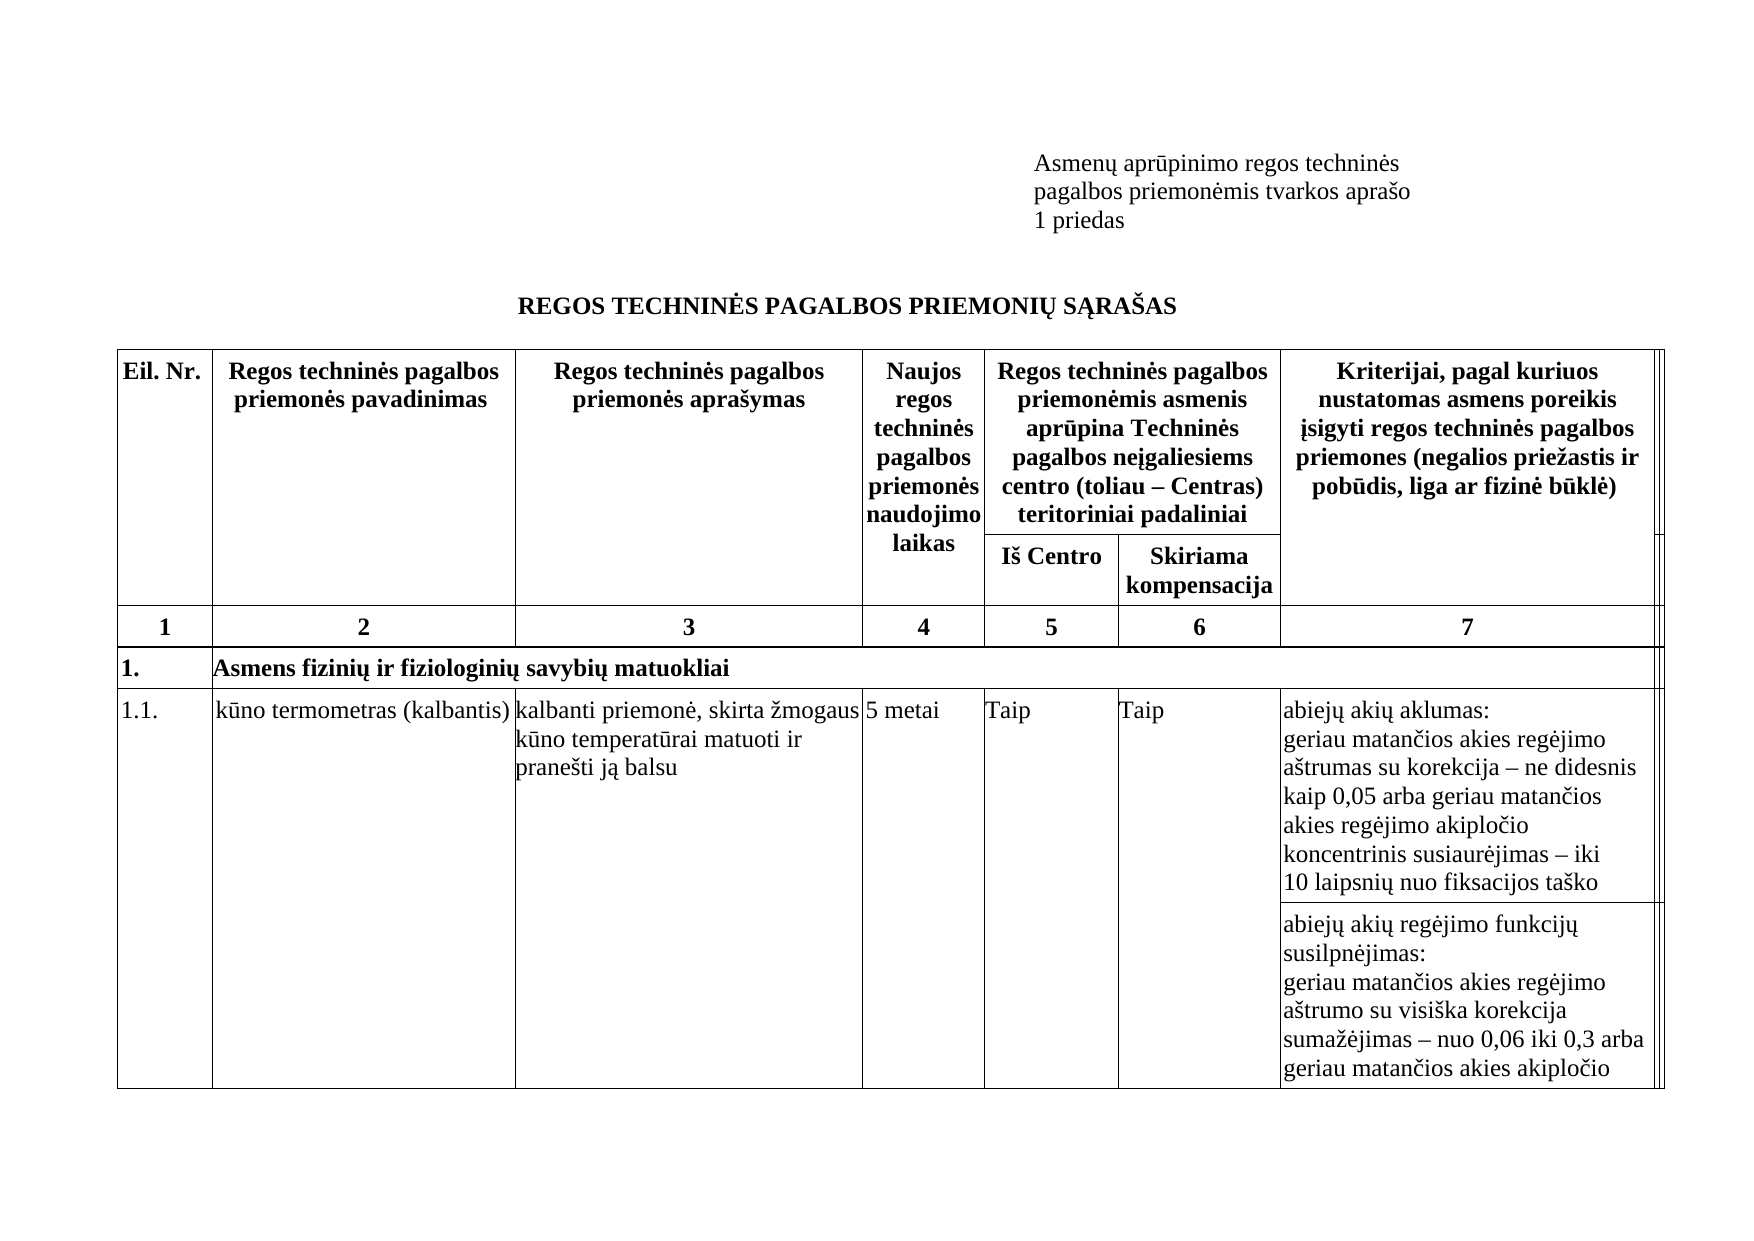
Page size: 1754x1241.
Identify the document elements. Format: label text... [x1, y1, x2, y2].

table_header Regos techninės pagalbos priemonėmis asmenis aprūpina Techninės pagalbos neįgaliesiems centro (toliau – Centras) teritoriniai padaliniai [985, 350, 1280, 534]
table_cell 4 [863, 606, 984, 646]
table_cell 1. [118, 648, 212, 688]
table_cell 6 [1119, 606, 1280, 646]
table_header [1655, 350, 1659, 534]
table_cell kūno termometras (kalbantis) [213, 689, 515, 1088]
table_cell 5 metai [863, 689, 984, 1088]
text Asmenų aprūpinimo regos techninės [118, 148, 1577, 176]
table_cell [1660, 535, 1664, 605]
table_cell [1655, 689, 1659, 902]
table_cell kalbanti priemonė, skirta žmogaus kūno temperatūrai matuoti ir pranešti ją balsu [516, 689, 862, 1088]
table_cell [1660, 903, 1664, 1088]
table_cell [1660, 689, 1664, 902]
table_cell 7 [1281, 606, 1654, 646]
table_cell Taip [1119, 689, 1280, 1088]
table_cell abiejų akių aklumas: geriau matančios akies regėjimo aštrumas su korekcija – ne didesnis kaip 0,05 arba geriau matančios akies regėjimo akipločio koncentrinis susiaurėjimas – iki 10 laipsnių nuo fiksacijos taško [1281, 689, 1654, 902]
table_header Kriterijai, pagal kuriuos nustatomas asmens poreikis įsigyti regos techninės pagalbos priemones (negalios priežastis ir pobūdis, liga ar fizinė būklė) [1281, 350, 1654, 605]
table_cell 1.1. [118, 689, 212, 1088]
table_cell [1655, 648, 1659, 688]
table_header Naujos regos techninės pagalbos priemonės naudojimo laikas [863, 350, 984, 605]
table_cell 3 [516, 606, 862, 646]
text 1 priedas [118, 205, 1577, 234]
table_header Regos techninės pagalbos priemonės aprašymas [516, 350, 862, 605]
table_cell [1660, 648, 1664, 688]
text REGOS TECHNINĖS PAGALBOS PRIEMONIŲ SĄRAŠAS [118, 291, 1577, 320]
table_cell Iš Centro [985, 535, 1118, 605]
table_cell 1 [118, 606, 212, 646]
table_header Regos techninės pagalbos priemonės pavadinimas [213, 350, 515, 605]
table_cell Taip [985, 689, 1118, 1088]
table_cell 2 [213, 606, 515, 646]
table_cell abiejų akių regėjimo funkcijų susilpnėjimas: geriau matančios akies regėjimo aštrumo su visiška korekcija sumažėjimas – nuo 0,06 iki 0,3 arba geriau matančios akies akipločio [1281, 903, 1654, 1088]
table_cell [1660, 606, 1664, 646]
table_header Eil. Nr. [118, 350, 212, 605]
table_cell [1655, 535, 1659, 605]
table_cell [1655, 903, 1659, 1088]
table_header [1660, 350, 1664, 534]
table_cell Asmens fizinių ir fiziologinių savybių matuokliai [213, 648, 1654, 688]
table_cell 5 [985, 606, 1118, 646]
text pagalbos priemonėmis tvarkos aprašo [118, 176, 1577, 205]
table_cell [1655, 606, 1659, 646]
table_cell Skiriama kompensacija [1119, 535, 1280, 605]
